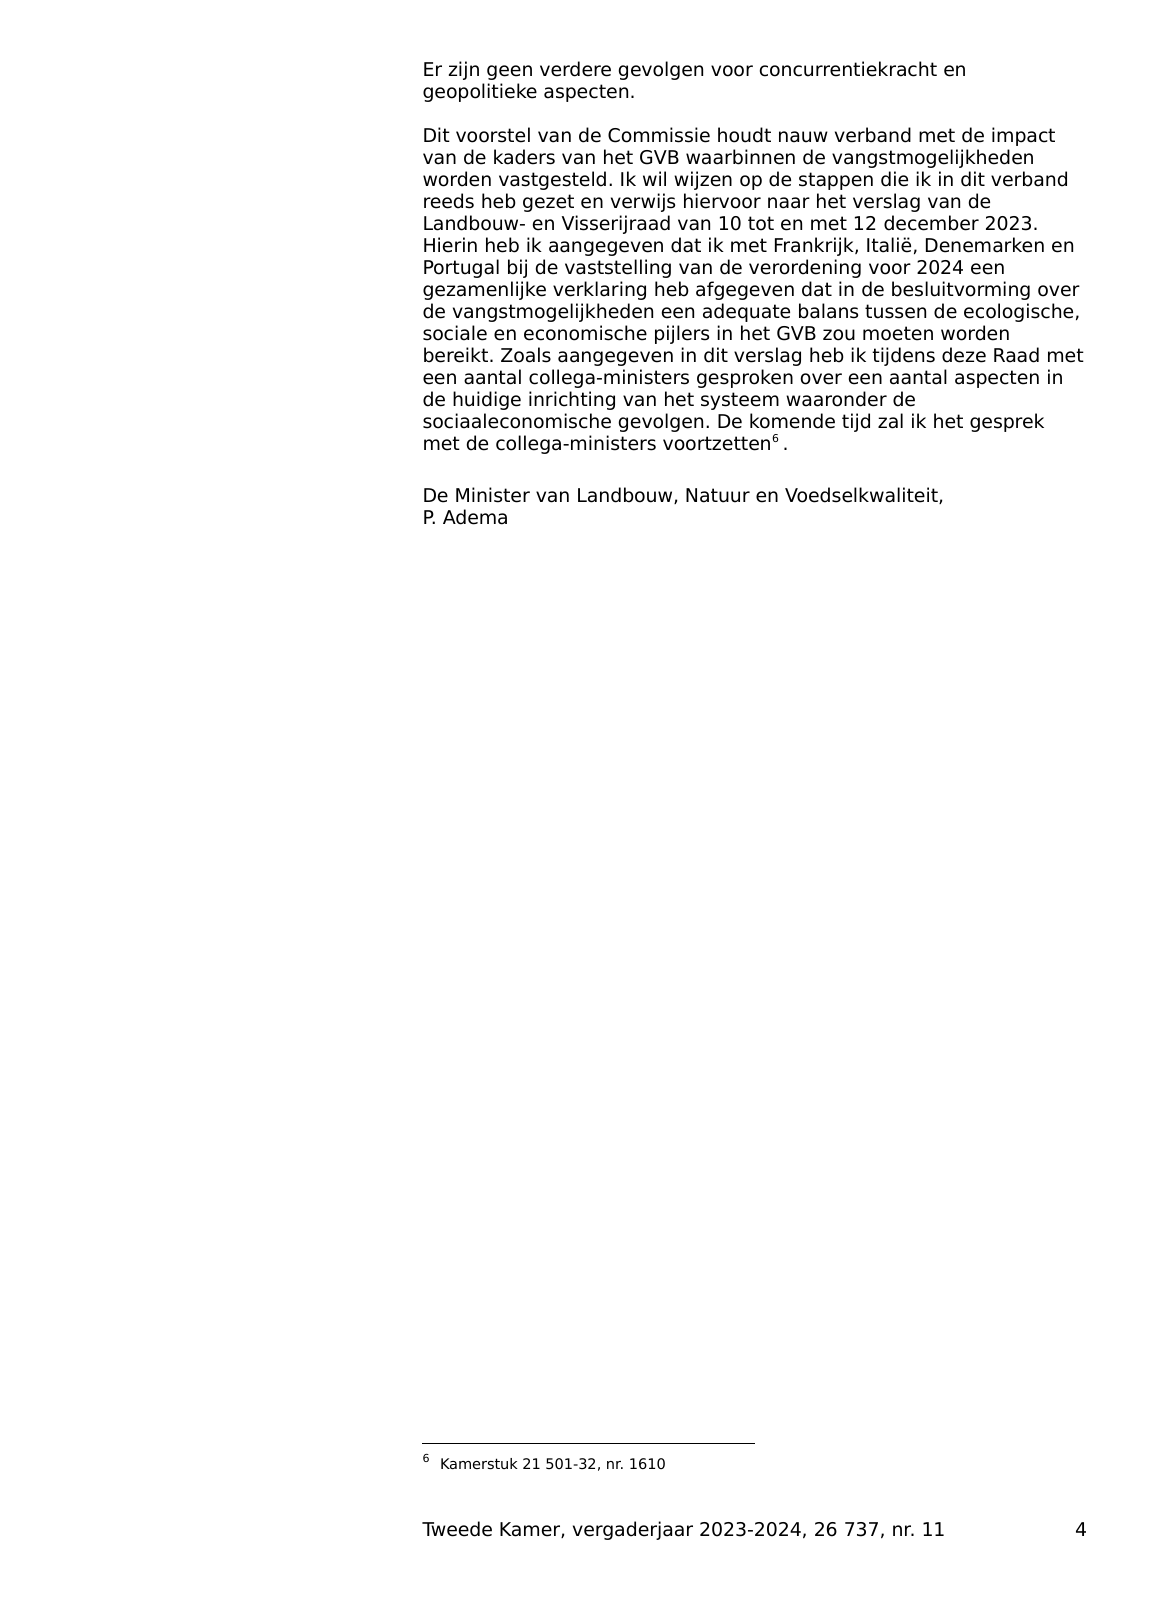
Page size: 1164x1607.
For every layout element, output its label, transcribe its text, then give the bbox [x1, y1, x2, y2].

text Kamerstuk 21 501-32, nr. 1610 [422, 1452, 1087, 1474]
text Dit voorstel van de Commissie houdt nauw verband met de impact van de kaders van het GVB waarbinnen de vangstmogelijkheden worden vastgesteld. Ik wil wijzen op de stappen die ik in dit verband reeds heb gezet en verwijs hiervoor naar het verslag van de Landbouw- en Visserijraad van 10 tot en met 12 december 2023. Hierin heb ik aangegeven dat ik met Frankrijk, Italië, Denemarken en Portugal bij de vaststelling van de verordening voor 2024 een gezamenlijke verklaring heb afgegeven dat in de besluitvorming over de vangstmogelijkheden een adequate balans tussen de ecologische, sociale en economische pijlers in het GVB zou moeten worden bereikt. Zoals aangegeven in dit verslag heb ik tijdens deze Raad met een aantal collega-ministers gesproken over een aantal aspecten in de huidige inrichting van het systeem waaronder de sociaaleconomische gevolgen. De komende tijd zal ik het gesprek met de collega-ministers voortzetten. [422, 125, 1087, 455]
text De Minister van Landbouw, Natuur en Voedselkwaliteit, P. Adema [422, 485, 1087, 529]
text Er zijn geen verdere gevolgen voor concurrentiekracht en geopolitieke aspecten. [422, 59, 1087, 103]
